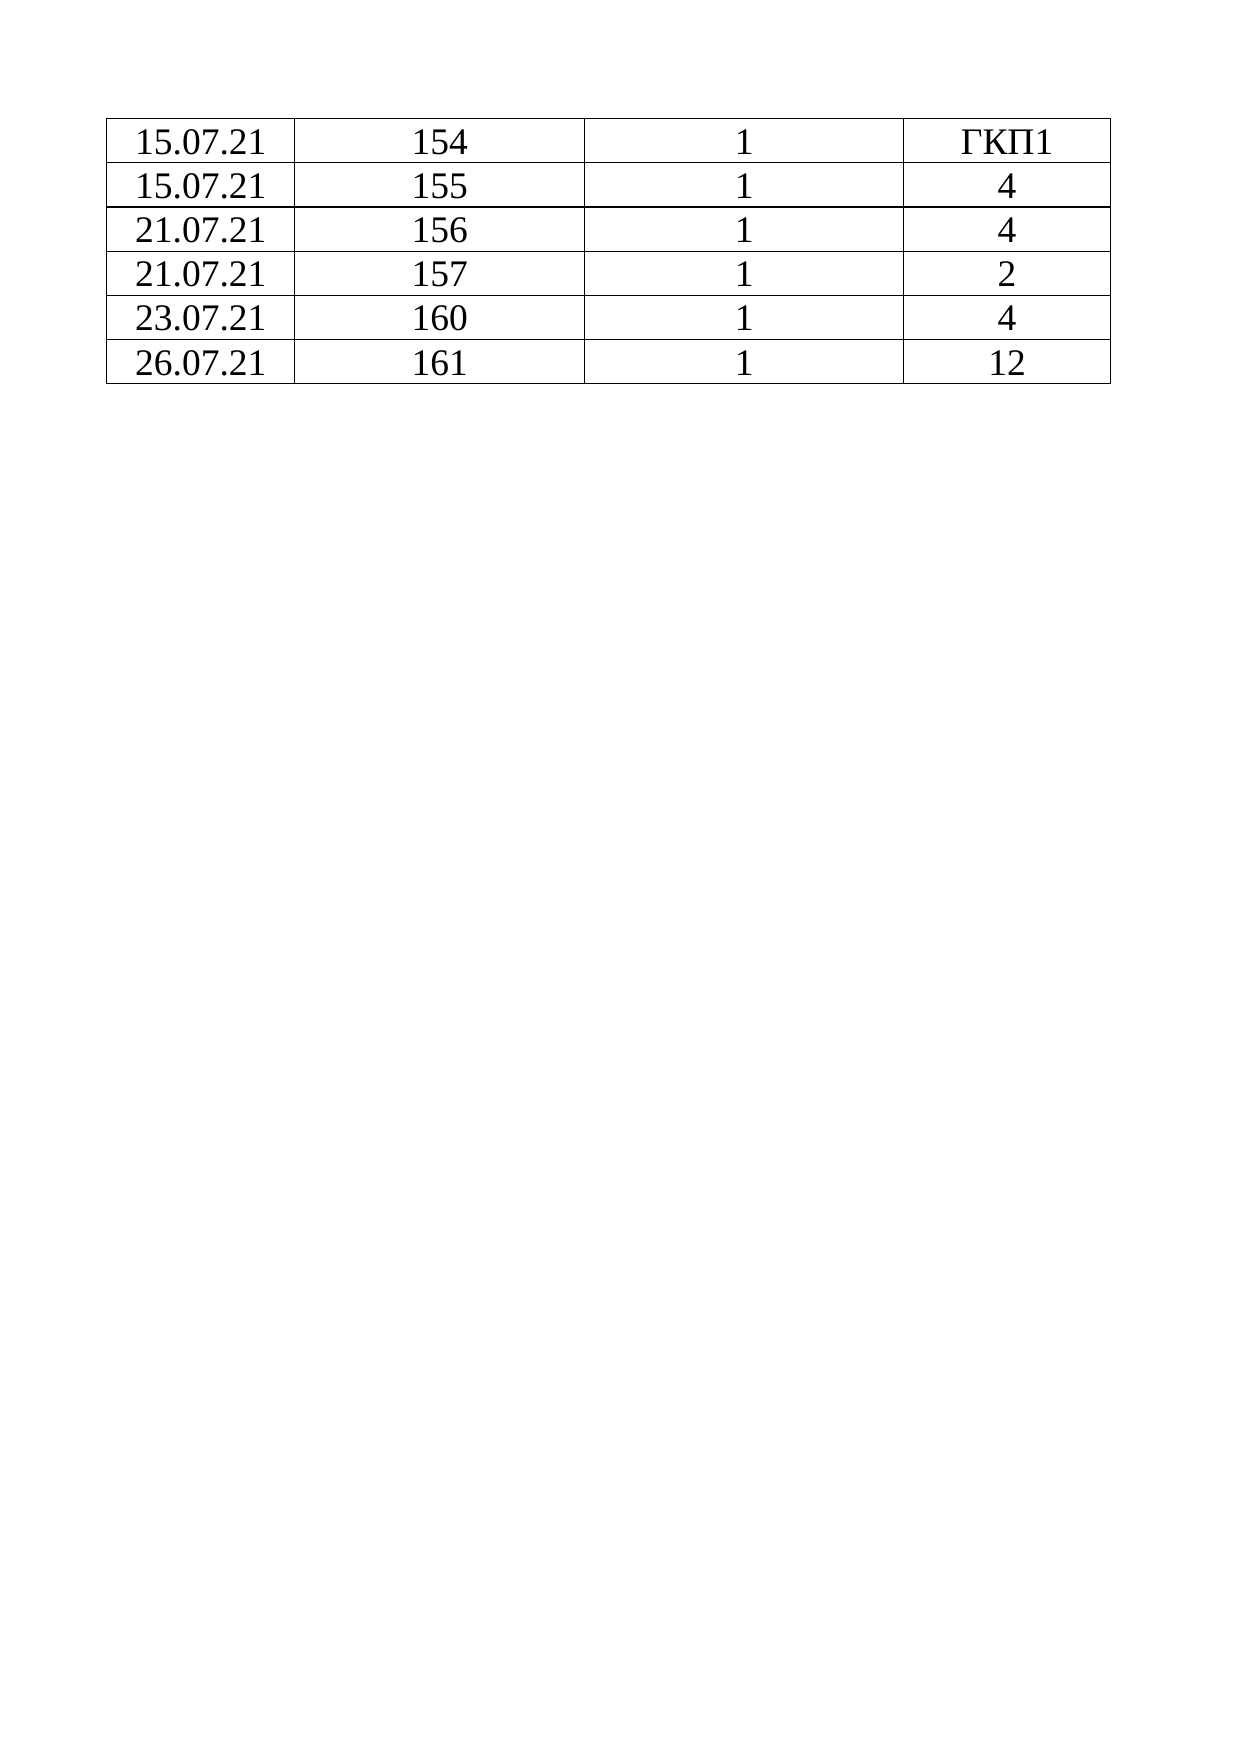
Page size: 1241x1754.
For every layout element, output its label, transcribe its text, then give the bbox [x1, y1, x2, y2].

table_cell 156 [295, 208, 584, 251]
table_cell 4 [904, 208, 1110, 251]
table_cell 1 [585, 163, 903, 206]
table_cell 2 [904, 252, 1110, 295]
table_cell 15.07.21 [107, 119, 294, 162]
table_cell 21.07.21 [107, 208, 294, 251]
table_cell 160 [295, 296, 584, 339]
table_cell 12 [904, 340, 1110, 383]
table_cell 26.07.21 [107, 340, 294, 383]
table_cell 4 [904, 163, 1110, 206]
table_cell 1 [585, 340, 903, 383]
table_cell 161 [295, 340, 584, 383]
table_cell 155 [295, 163, 584, 206]
table_cell 15.07.21 [107, 163, 294, 206]
table_cell 1 [585, 119, 903, 162]
table_cell 23.07.21 [107, 296, 294, 339]
table_cell ГКП1 [904, 119, 1110, 162]
table_cell 1 [585, 252, 903, 295]
table_cell 1 [585, 208, 903, 251]
table_cell 1 [585, 296, 903, 339]
table_cell 21.07.21 [107, 252, 294, 295]
table_cell 154 [295, 119, 584, 162]
table_cell 157 [295, 252, 584, 295]
table_cell 4 [904, 296, 1110, 339]
